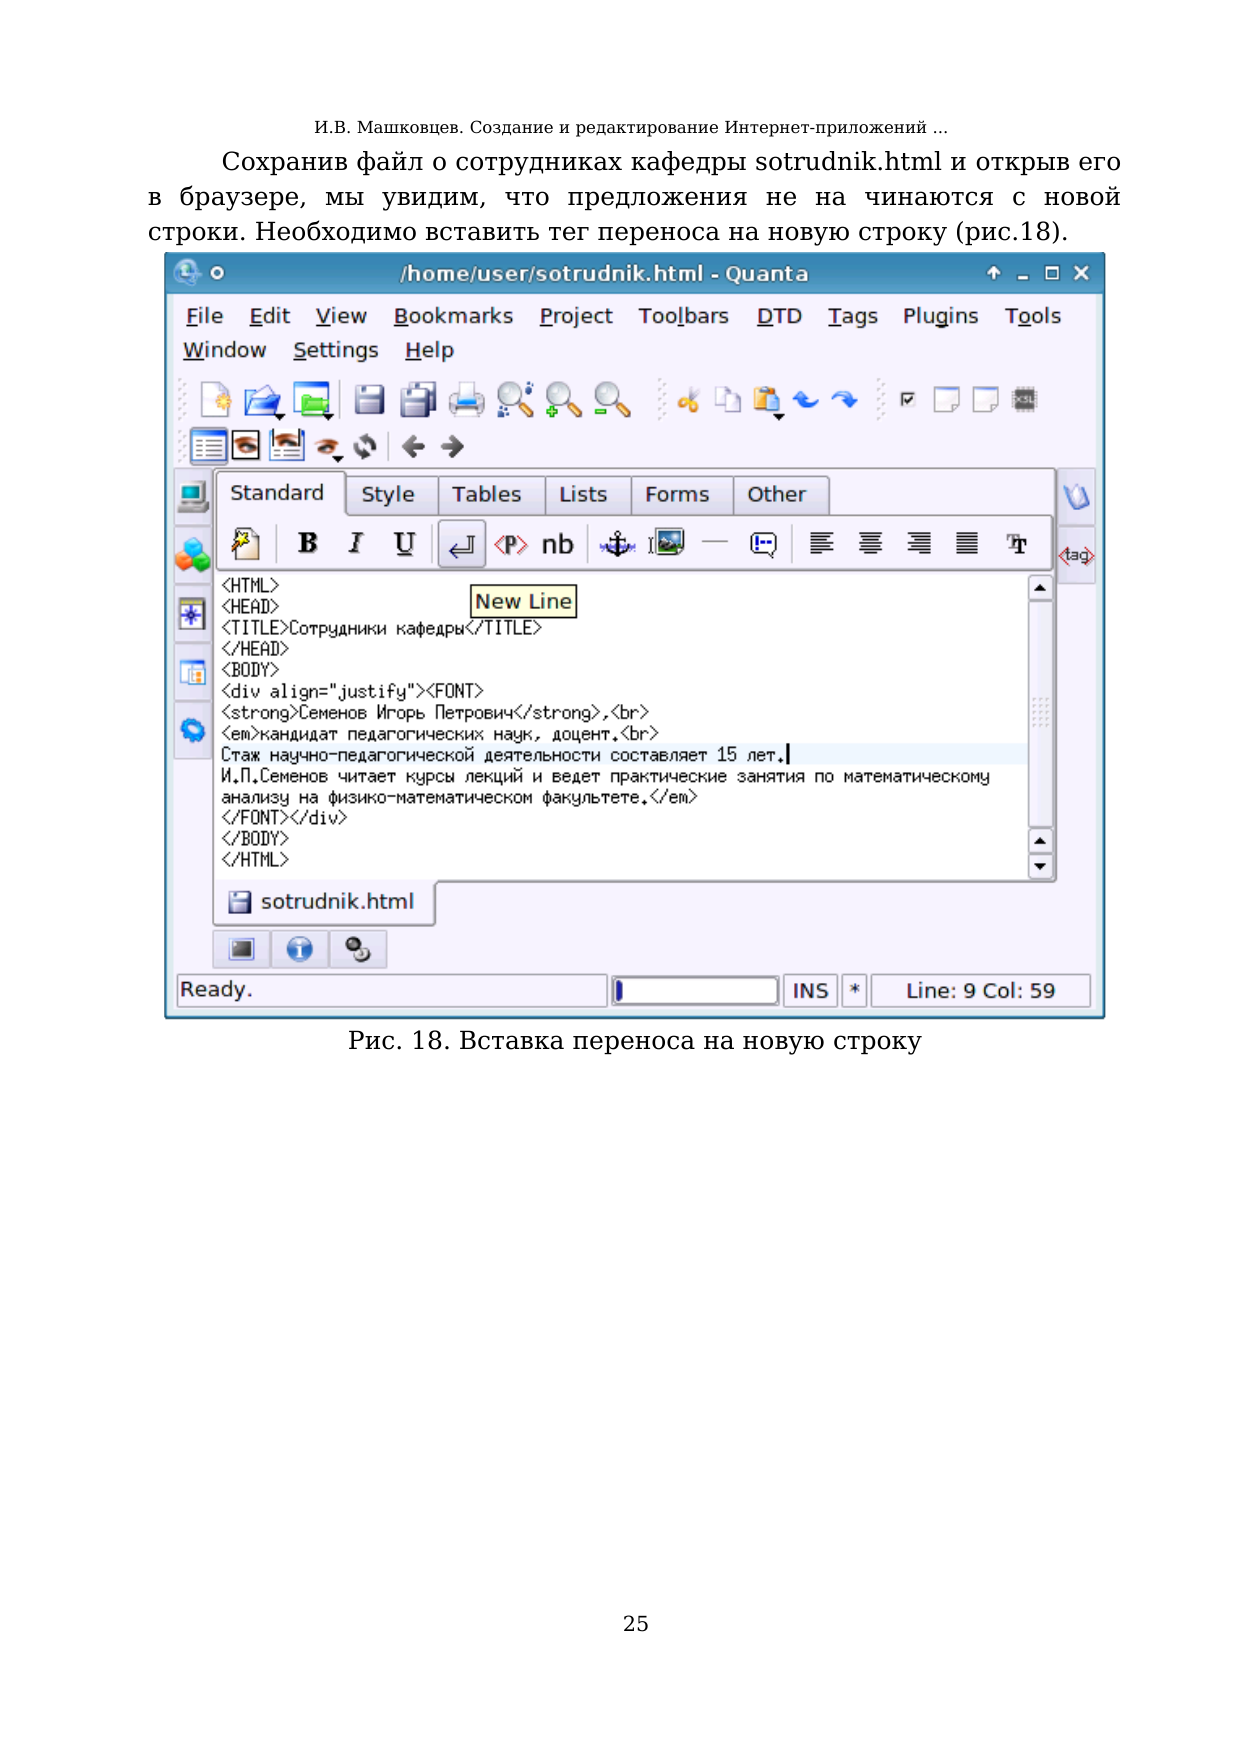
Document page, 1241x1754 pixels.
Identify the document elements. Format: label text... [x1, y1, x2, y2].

text Рис. 18. Вставка переноса на новую строку [148, 1026, 1122, 1055]
picture [164, 252, 1106, 1021]
text Сохранив файл о сотрудниках кафедры sotrudnik.html и открыв его в браузере, мы увидим, что предложения не на чинаются с новой строки. Необходимо вставить тег переноса на новую строку (рис.18). [148, 148, 1122, 247]
